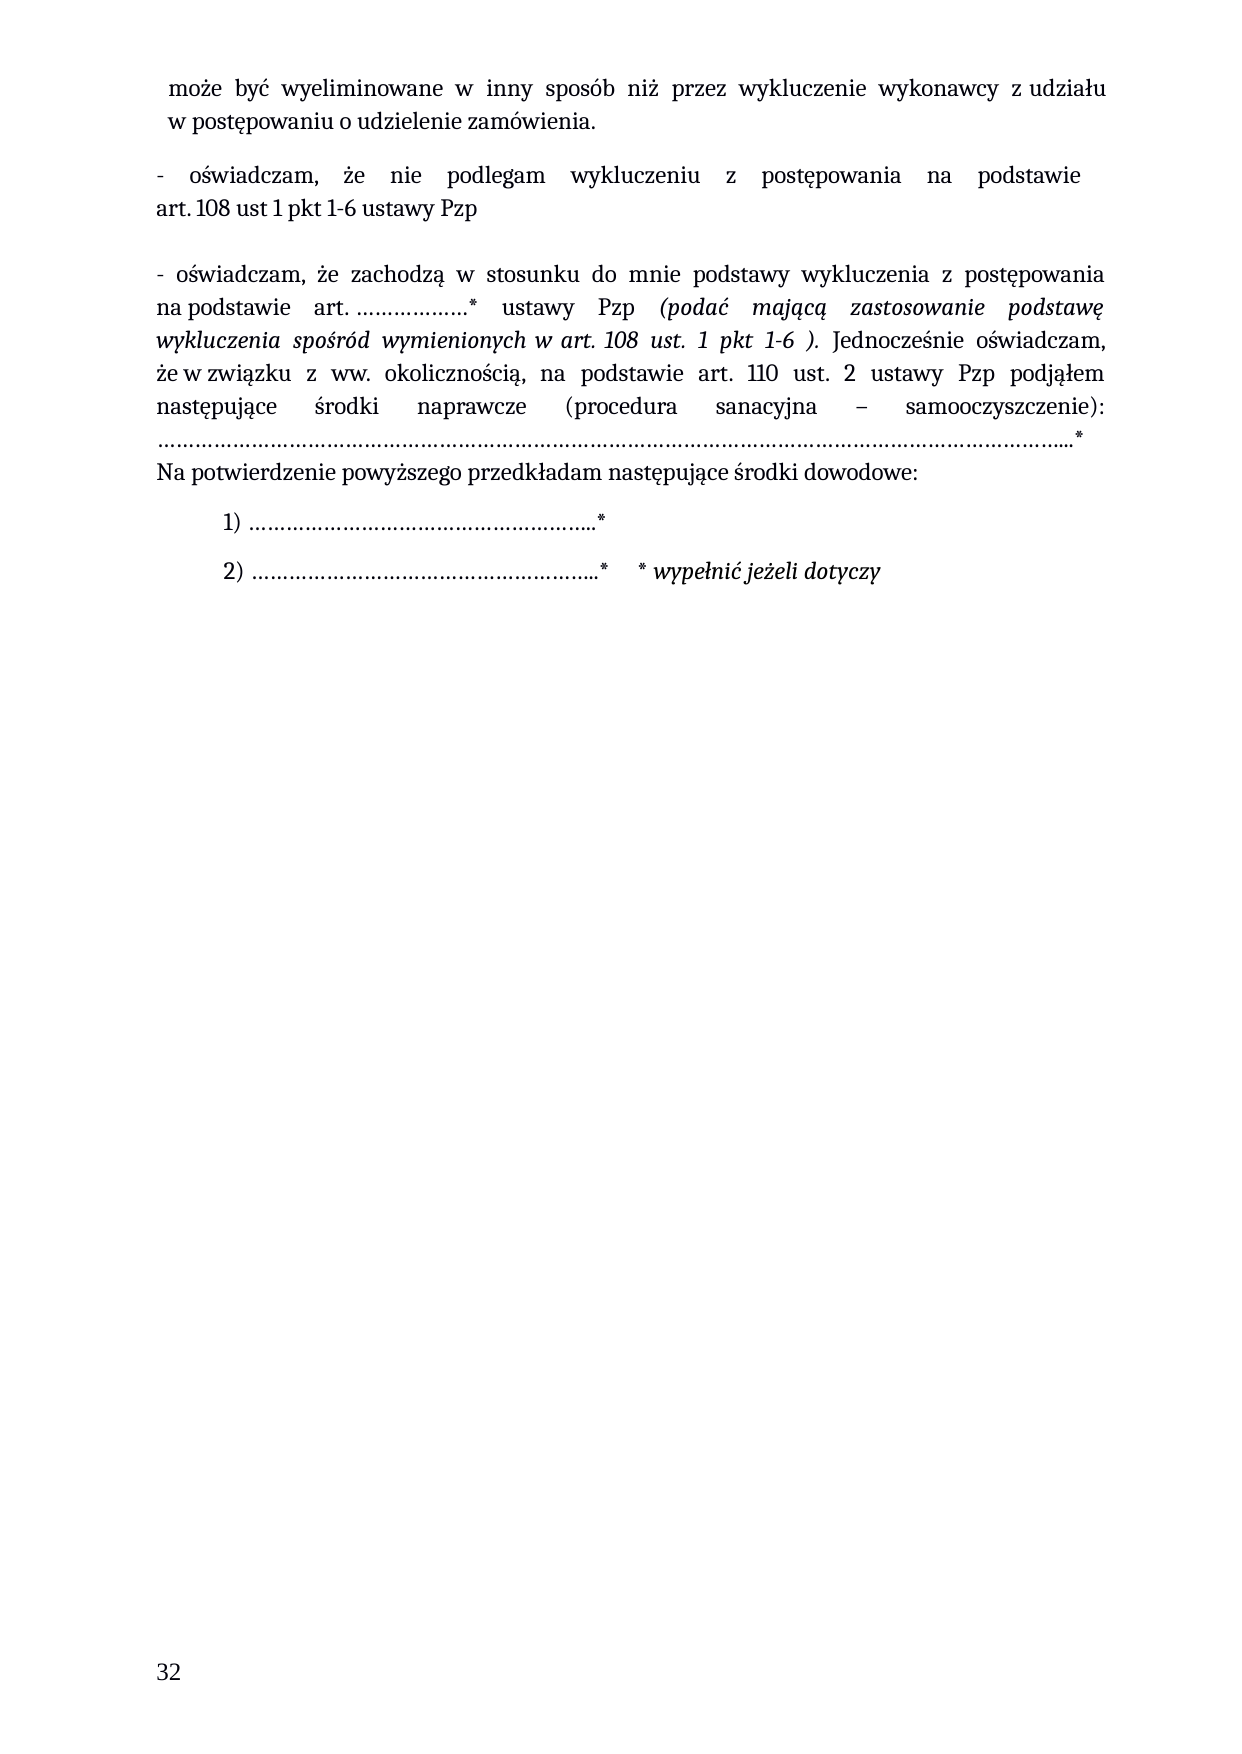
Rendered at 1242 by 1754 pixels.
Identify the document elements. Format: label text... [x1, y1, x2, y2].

text Na potwierdzenie powyższego przedkładam następujące środki dowodowe: [156, 458, 1100, 487]
text - oświadczam, że zachodzą w stosunku do mnie podstawy wykluczenia z postępowania na podstawie art. ………………* ustawy Pzp (podać mającą zastosowanie podstawę wykluczenia spośród wymienionych w art. 108 ust. 1 pkt 1-6 ). Jednocześnie oświadczam, że w związku z ww. okolicznością, na podstawie art. 110 ust. 2 ustawy Pzp podjąłem następujące środki naprawcze (procedura sanacyjna – samooczyszczenie): ………………………………………………………………………………………………………………………………...* [156, 260, 1106, 453]
text 2) ………………………………………………..* * wypełnić jeżeli dotyczy [156, 557, 1103, 586]
text - oświadczam, że nie podlegam wykluczeniu z postępowania na podstawie art. 108 ust 1 pkt 1-6 ustawy Pzp [156, 161, 1106, 222]
text 1) ………………………………………………..* [156, 507, 1103, 536]
text może być wyeliminowane w inny sposób niż przez wykluczenie wykonawcy z udziału w postępowaniu o udzielenie zamówienia. [138, 74, 1106, 136]
